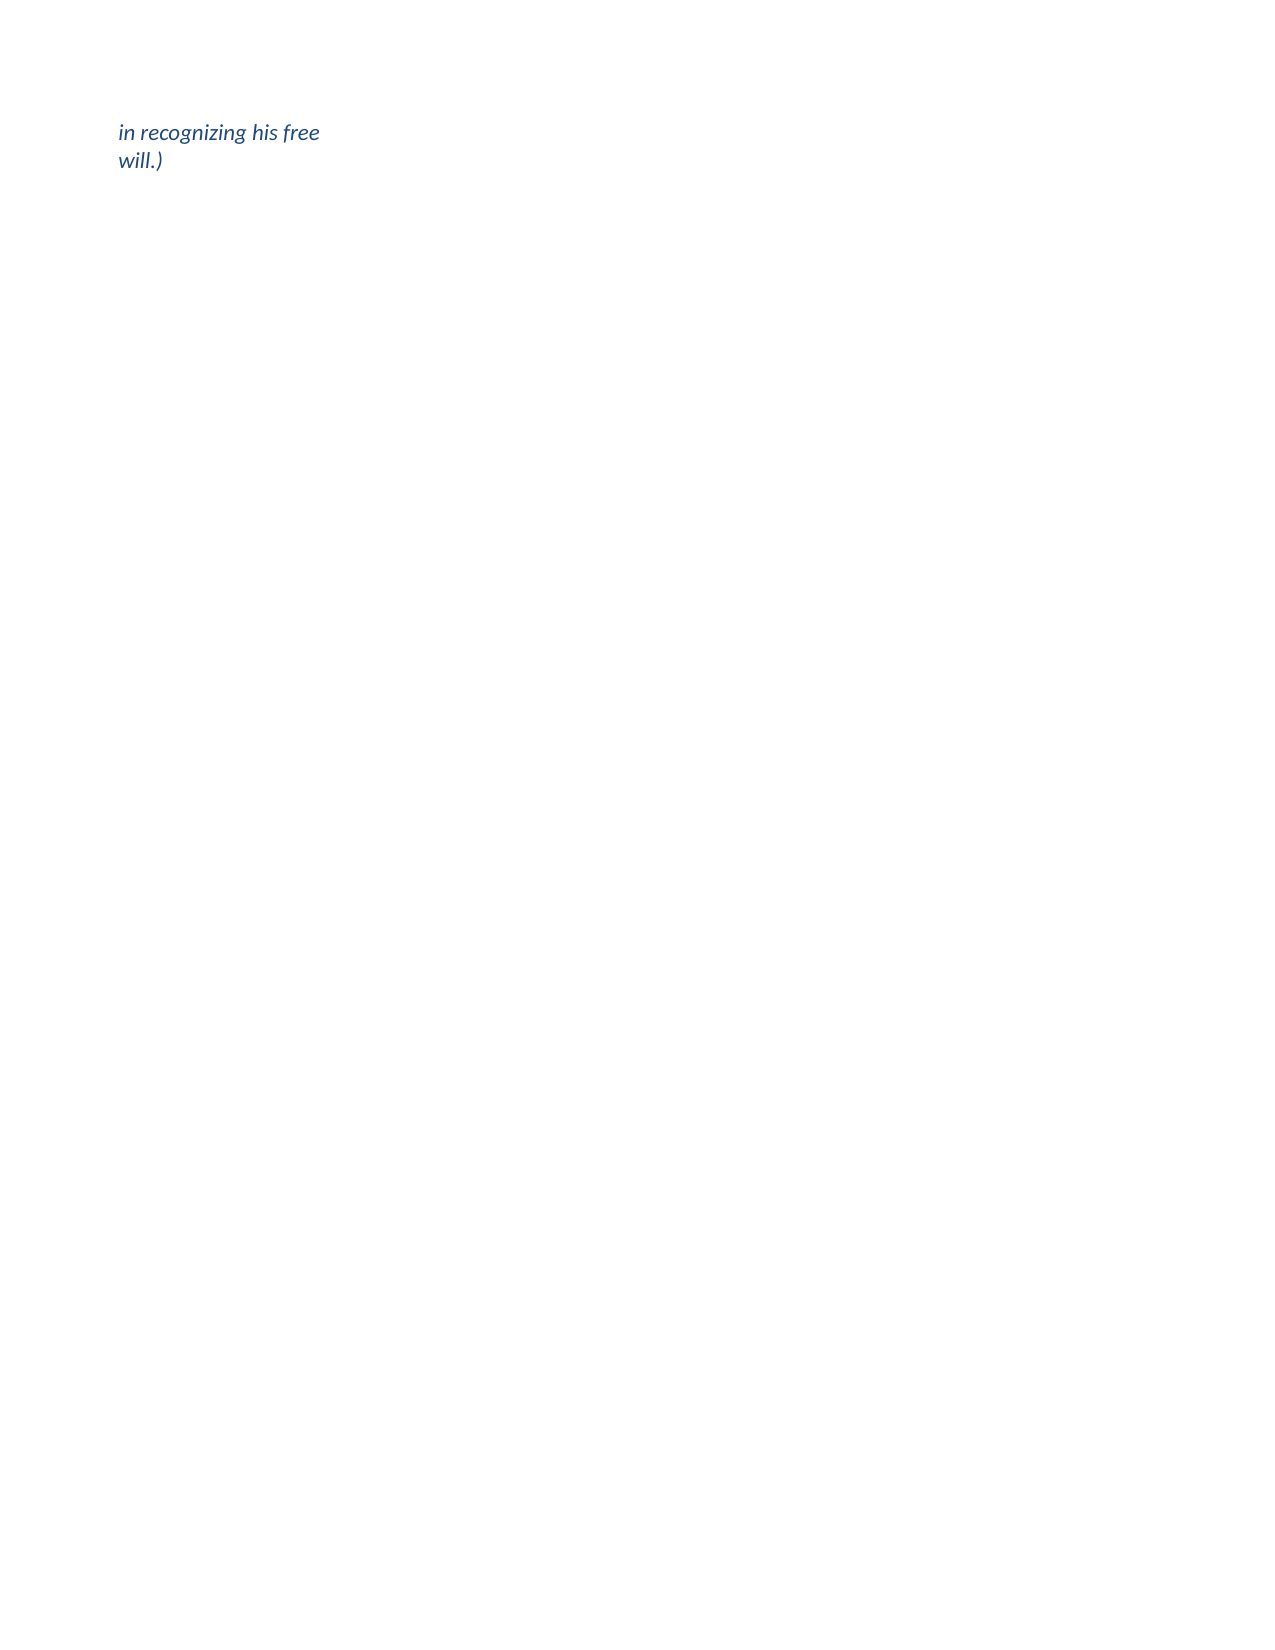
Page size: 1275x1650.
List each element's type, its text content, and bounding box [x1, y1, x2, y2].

table_cell [716, 118, 1156, 426]
table_cell in recognizing his free will.) [107, 118, 352, 426]
table_cell [352, 118, 716, 426]
